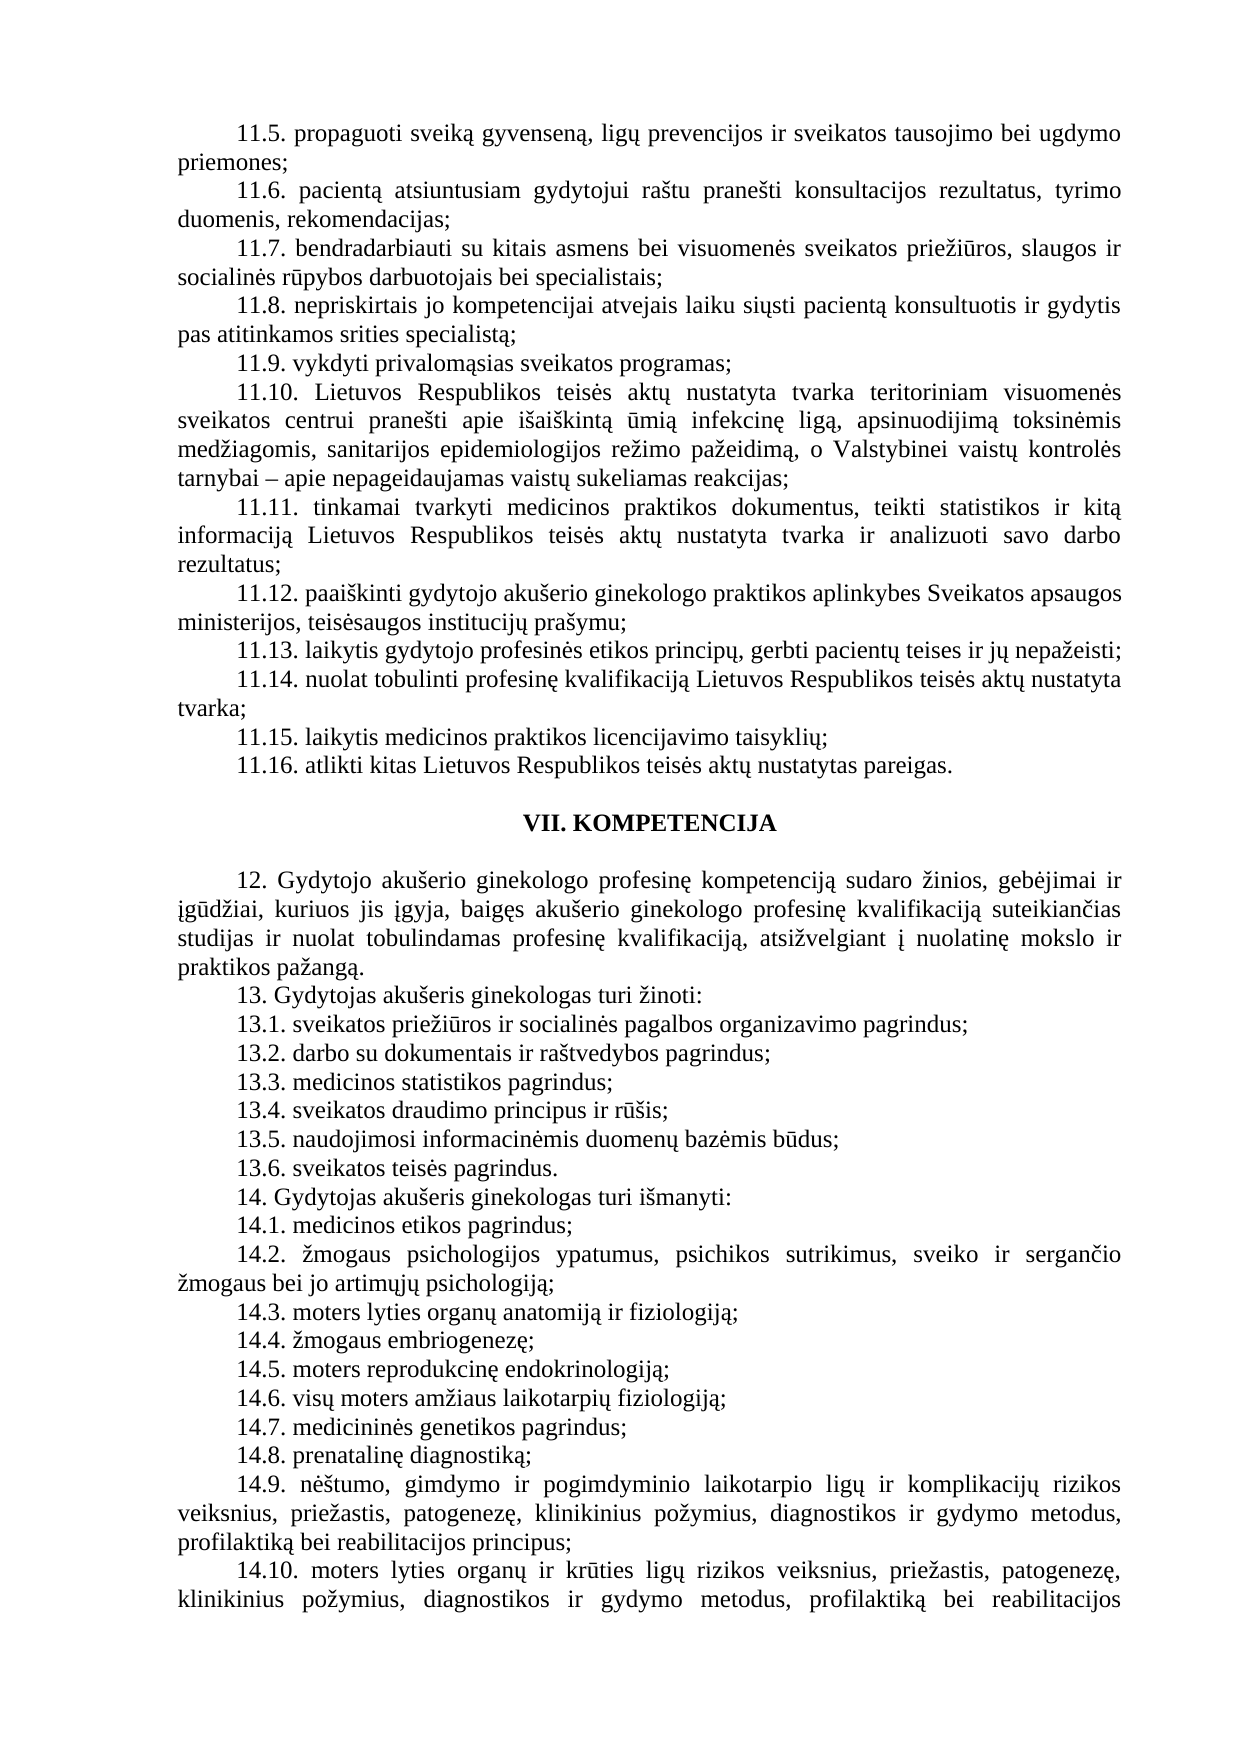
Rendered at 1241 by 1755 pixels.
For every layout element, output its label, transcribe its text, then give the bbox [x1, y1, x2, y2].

text 11.11. tinkamai tvarkyti medicinos praktikos dokumentus, teikti statistikos ir kitą informaciją Lietuvos Respublikos teisės aktų nustatyta tvarka ir analizuoti savo darbo rezultatus; [177, 492, 1122, 578]
text 14.8. prenatalinę diagnostiką; [177, 1441, 1122, 1469]
text 11.6. pacientą atsiuntusiam gydytojui raštu pranešti konsultacijos rezultatus, tyrimo duomenis, rekomendacijas; [177, 176, 1122, 233]
text 13.3. medicinos statistikos pagrindus; [177, 1067, 1122, 1096]
text 11.16. atlikti kitas Lietuvos Respublikos teisės aktų nustatytas pareigas. [177, 751, 1122, 779]
text 11.15. laikytis medicinos praktikos licencijavimo taisyklių; [177, 722, 1122, 751]
text 13.5. naudojimosi informacinėmis duomenų bazėmis būdus; [177, 1124, 1122, 1153]
text 11.5. propaguoti sveiką gyvenseną, ligų prevencijos ir sveikatos tausojimo bei ugdymo priemones; [177, 118, 1122, 176]
text 14.4. žmogaus embriogenezę; [177, 1326, 1122, 1354]
text 14.1. medicinos etikos pagrindus; [177, 1211, 1122, 1239]
text 14.10. moters lyties organų ir krūties ligų rizikos veiksnius, priežastis, patogenezę, klinikinius požymius, diagnostikos ir gydymo metodus, profilaktiką bei reabilitacijos [177, 1556, 1122, 1613]
text 14.7. medicininės genetikos pagrindus; [177, 1412, 1122, 1441]
text 13.2. darbo su dokumentais ir raštvedybos pagrindus; [177, 1038, 1122, 1067]
text 13.6. sveikatos teisės pagrindus. [177, 1153, 1122, 1182]
text 11.10. Lietuvos Respublikos teisės aktų nustatyta tvarka teritoriniam visuomenės sveikatos centrui pranešti apie išaiškintą ūmią infekcinę ligą, apsinuodijimą toksinėmis medžiagomis, sanitarijos epidemiologijos režimo pažeidimą, o Valstybinei vaistų kontrolės tarnybai – apie nepageidaujamas vaistų sukeliamas reakcijas; [177, 377, 1122, 492]
text 13.1. sveikatos priežiūros ir socialinės pagalbos organizavimo pagrindus; [177, 1009, 1122, 1038]
text 13. Gydytojas akušeris ginekologas turi žinoti: [177, 981, 1122, 1009]
text VII. KOMPETENCIJA [177, 808, 1122, 837]
text 11.9. vykdyti privalomąsias sveikatos programas; [177, 348, 1122, 377]
text 11.8. nepriskirtais jo kompetencijai atvejais laiku siųsti pacientą konsultuotis ir gydytis pas atitinkamos srities specialistą; [177, 291, 1122, 348]
text 14.6. visų moters amžiaus laikotarpių fiziologiją; [177, 1383, 1122, 1412]
text 11.12. paaiškinti gydytojo akušerio ginekologo praktikos aplinkybes Sveikatos apsaugos ministerijos, teisėsaugos institucijų prašymu; [177, 578, 1122, 636]
text 11.13. laikytis gydytojo profesinės etikos principų, gerbti pacientų teises ir jų nepažeisti; [177, 636, 1122, 664]
text 11.7. bendradarbiauti su kitais asmens bei visuomenės sveikatos priežiūros, slaugos ir socialinės rūpybos darbuotojais bei specialistais; [177, 233, 1122, 291]
text 14. Gydytojas akušeris ginekologas turi išmanyti: [177, 1182, 1122, 1211]
text 14.2. žmogaus psichologijos ypatumus, psichikos sutrikimus, sveiko ir sergančio žmogaus bei jo artimųjų psichologiją; [177, 1239, 1122, 1297]
text 14.9. nėštumo, gimdymo ir pogimdyminio laikotarpio ligų ir komplikacijų rizikos veiksnius, priežastis, patogenezę, klinikinius požymius, diagnostikos ir gydymo metodus, profilaktiką bei reabilitacijos principus; [177, 1469, 1122, 1556]
text 12. Gydytojo akušerio ginekologo profesinę kompetenciją sudaro žinios, gebėjimai ir įgūdžiai, kuriuos jis įgyja, baigęs akušerio ginekologo profesinę kvalifikaciją suteikiančias studijas ir nuolat tobulindamas profesinę kvalifikaciją, atsižvelgiant į nuolatinę mokslo ir praktikos pažangą. [177, 866, 1122, 981]
text 14.3. moters lyties organų anatomiją ir fiziologiją; [177, 1297, 1122, 1326]
text 14.5. moters reprodukcinę endokrinologiją; [177, 1354, 1122, 1383]
text 13.4. sveikatos draudimo principus ir rūšis; [177, 1096, 1122, 1124]
text 11.14. nuolat tobulinti profesinę kvalifikaciją Lietuvos Respublikos teisės aktų nustatyta tvarka; [177, 664, 1122, 722]
